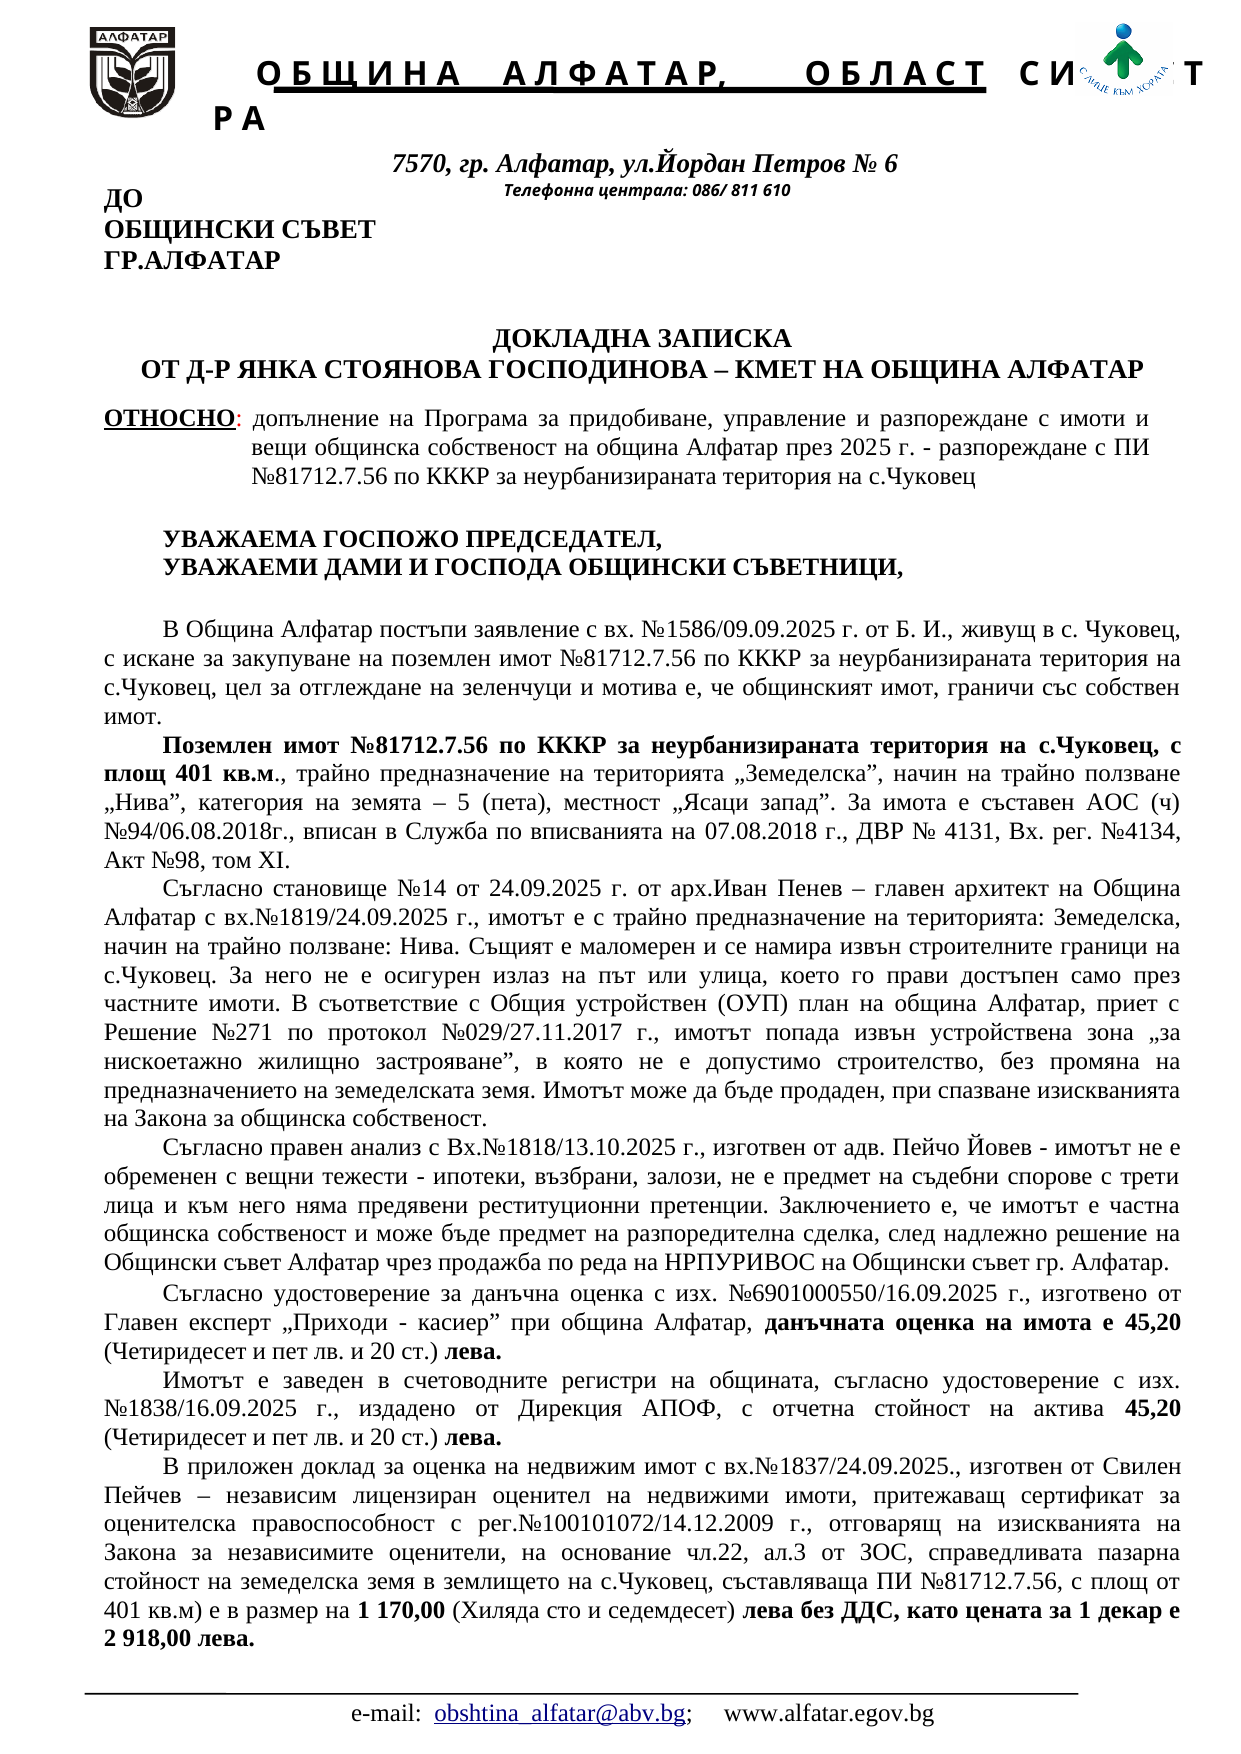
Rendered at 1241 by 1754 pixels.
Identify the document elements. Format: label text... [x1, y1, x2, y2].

text ДОКЛАДНА ЗАПИСКА [103, 322, 1181, 353]
text ГР.АЛФАТАР [103, 244, 1181, 275]
text Поземлен имот №81712.7.56 по КККР за неурбанизираната територия на с.Чуковец, с площ 401 кв.м., трайно предназначение на територията „Земеделска”, начин на трайно ползване „Нива”, категория на земята – 5 (пета), местност „Ясаци запад”. За имота е съставен АОС (ч) №94/06.08.2018г., вписан в Служба по вписванията на 07.08.2018 г., ДВР № 4131, Вх. рег. №4134, Акт №98, том XI. [103, 730, 1181, 873]
text Съгласно правен анализ с Вх.№1818/13.10.2025 г., изготвен от адв. Пейчо Йовев - имотът не е обременен с вещни тежести - ипотеки, възбрани, залози, не е предмет на съдебни спорове с трети лица и към него няма предявени реституционни претенции. Заключението е, че имотът е частна общинска собственост и може бъде предмет на разпоредителна сделка, след надлежно решение на Общински съвет Алфатар чрез продажба по реда на НРПУРИВОС на Общински съвет гр. Алфатар. [103, 1132, 1181, 1276]
text ДО [103, 182, 1181, 213]
text УВАЖАЕМИ ДАМИ И ГОСПОДА ОБЩИНСКИ СЪВЕТНИЦИ, [103, 552, 1181, 581]
text ОТ Д-Р ЯНКА СТОЯНОВА ГОСПОДИНОВА – КМЕТ НА ОБЩИНА АЛФАТАР [103, 353, 1181, 384]
text Съгласно становище №14 от 24.09.2025 г. от арх.Иван Пенев – главен архитект на Община Алфатар с вх.№1819/24.09.2025 г., имотът е с трайно предназначение на територията: Земеделска, начин на трайно ползване: Нива. Същият е маломерен и се намира извън строителните граници на с.Чуковец. За него не е осигурен излаз на път или улица, което го прави достъпен само през частните имоти. В съответствие с Общия устройствен (ОУП) план на община Алфатар, приет с Решение №271 по протокол №029/27.11.2017 г., имотът попада извън устройствена зона „за нискоетажно жилищно застрояване”, в която не е допустимо строителство, без промяна на предназначението на земеделската земя. Имотът може да бъде продаден, при спазване изискванията на Закона за общинска собственост. [103, 873, 1181, 1132]
text В Община Алфатар постъпи заявление с вх. №1586/09.09.2025 г. от Б. И., живущ в с. Чуковец, с искане за закупуване на поземлен имот №81712.7.56 по КККР за неурбанизираната територия на с.Чуковец, цел за отглеждане на зеленчуци и мотива е, че общинският имот, граничи със собствен имот. [103, 610, 1181, 730]
text Имотът е заведен в счетоводните регистри на общината, съгласно удостоверение с изх. №1838/16.09.2025 г., издадено от Дирекция АПОФ, с отчетна стойност на актива 45,20 (Четиридесет и пет лв. и 20 ст.) лева. [103, 1365, 1181, 1451]
text ОТНОСНО: допълнение на Програма за придобиване, управление и разпореждане с имоти и вещи общинска собственост на община Алфатар през 2025 г. - разпореждане с ПИ №81712.7.56 по КККР за неурбанизираната територия на с.Чуковец [103, 403, 1150, 490]
text Съгласно удостоверение за данъчна оценка с изх. №6901000550/16.09.2025 г., изготвено от Главен експерт „Приходи - касиер” при община Алфатар, данъчната оценка на имота е 45,20 (Четиридесет и пет лв. и 20 ст.) лева. [103, 1278, 1181, 1365]
text УВАЖАЕМА ГОСПОЖО ПРЕДСЕДАТЕЛ, [103, 524, 1181, 552]
text В приложен доклад за оценка на недвижим имот с вх.№1837/24.09.2025., изготвен от Свилен Пейчев – независим лицензиран оценител на недвижими имоти, притежаващ сертификат за оценителска правоспособност с рег.№100101072/14.12.2009 г., отговарящ на изискванията на Закона за независимите оценители, на основание чл.22, ал.3 от ЗОС, справедливата пазарна стойност на земеделска земя в землището на с.Чуковец, съставляваща ПИ №81712.7.56, с площ от 401 кв.м) е в размер на 1 170,00 (Хиляда сто и седемдесет) лева без ДДС, като цената за 1 декар е 2 918,00 лева. [103, 1451, 1181, 1652]
text ОБЩИНСКИ СЪВЕТ [103, 213, 1181, 244]
